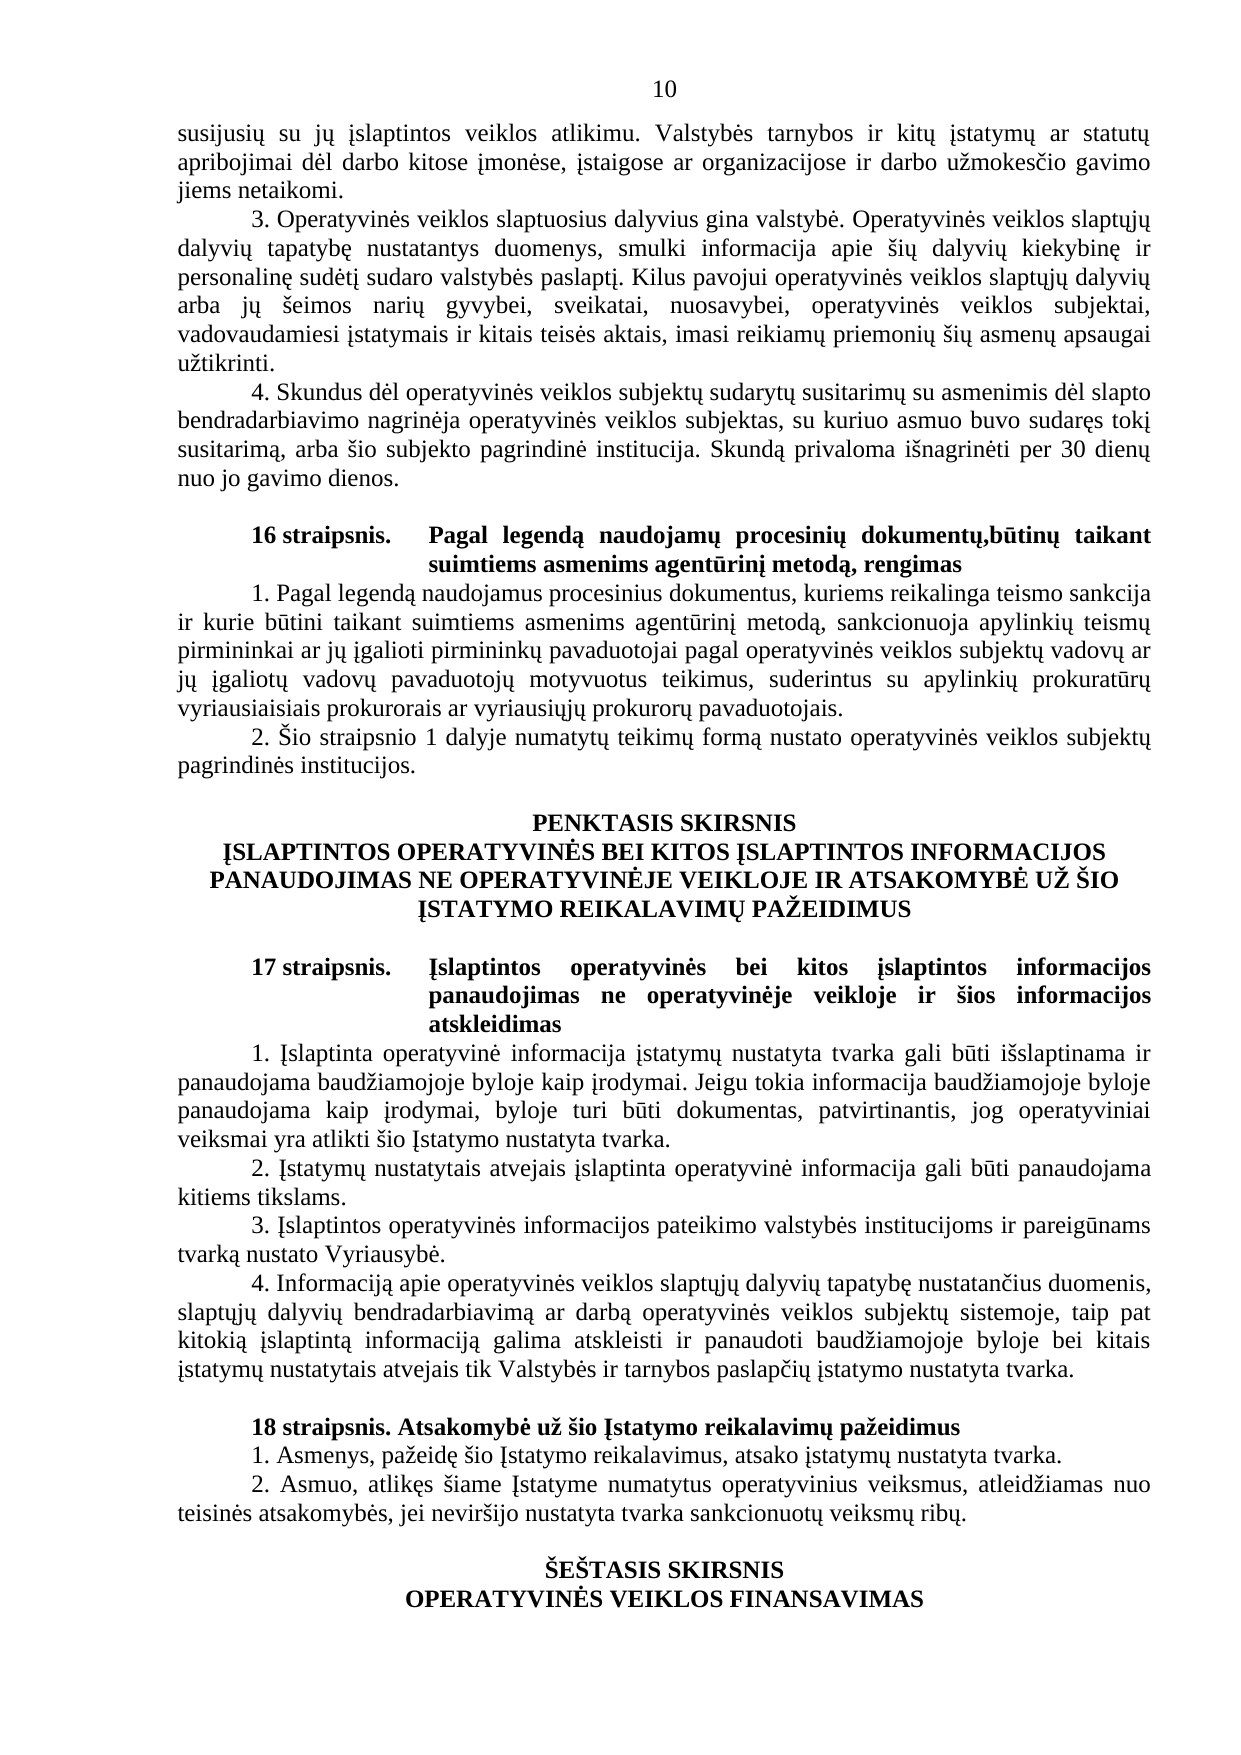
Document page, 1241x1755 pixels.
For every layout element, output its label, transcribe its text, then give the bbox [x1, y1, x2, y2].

text 3. Įslaptintos operatyvinės informacijos pateikimo valstybės institucijoms ir pareigūnams tvarką nustato Vyriausybė. [177, 1211, 1152, 1268]
text 4. Informaciją apie operatyvinės veiklos slaptųjų dalyvių tapatybę nustatančius duomenis, slaptųjų dalyvių bendradarbiavimą ar darbą operatyvinės veiklos subjektų sistemoje, taip pat kitokią įslaptintą informaciją galima atskleisti ir panaudoti baudžiamojoje byloje bei kitais įstatymų nustatytais atvejais tik Valstybės ir tarnybos paslapčių įstatymo nustatyta tvarka. [177, 1268, 1152, 1383]
text 1. Įslaptinta operatyvinė informacija įstatymų nustatyta tvarka gali būti išslaptinama ir panaudojama baudžiamojoje byloje kaip įrodymai. Jeigu tokia informacija baudžiamojoje byloje panaudojama kaip įrodymai, byloje turi būti dokumentas, patvirtinantis, jog operatyviniai veiksmai yra atlikti šio Įstatymo nustatyta tvarka. [177, 1038, 1152, 1153]
text PENKTASIS SKIRSNIS [177, 808, 1152, 837]
text PANAUDOJIMAS NE OPERATYVINĖJE VEIKLOJE IR ATSAKOMYBĖ UŽ ŠIO [177, 866, 1152, 894]
text 18 straipsnis. Atsakomybė už šio Įstatymo reikalavimų pažeidimus [177, 1412, 1152, 1441]
text ĮSTATYMO REIKALAVIMŲ PAŽEIDIMUS [177, 894, 1152, 923]
text 4. Skundus dėl operatyvinės veiklos subjektų sudarytų susitarimų su asmenimis dėl slapto bendradarbiavimo nagrinėja operatyvinės veiklos subjektas, su kuriuo asmuo buvo sudaręs tokį susitarimą, arba šio subjekto pagrindinė institucija. Skundą privaloma išnagrinėti per 30 dienų nuo jo gavimo dienos. [177, 377, 1152, 492]
text ŠEŠTASIS SKIRSNIS [177, 1556, 1152, 1584]
text 17 straipsnis. Įslaptintos operatyvinės bei kitos įslaptintos informacijos panaudojimas ne operatyvinėje veikloje ir šios informacijos atskleidimas [251, 952, 1152, 1038]
text 1. Pagal legendą naudojamus procesinius dokumentus, kuriems reikalinga teismo sankcija ir kurie būtini taikant suimtiems asmenims agentūrinį metodą, sankcionuoja apylinkių teismų pirmininkai ar jų įgalioti pirmininkų pavaduotojai pagal operatyvinės veiklos subjektų vadovų ar jų įgaliotų vadovų pavaduotojų motyvuotus teikimus, suderintus su apylinkių prokuratūrų vyriausiaisiais prokurorais ar vyriausiųjų prokurorų pavaduotojais. [177, 578, 1152, 722]
text ĮSLAPTINTOS OPERATYVINĖS BEI KITOS ĮSLAPTINTOS INFORMACIJOS [177, 837, 1152, 866]
text susijusių su jų įslaptintos veiklos atlikimu. Valstybės tarnybos ir kitų įstatymų ar statutų apribojimai dėl darbo kitose įmonėse, įstaigose ar organizacijose ir darbo užmokesčio gavimo jiems netaikomi. [177, 118, 1152, 204]
text 2. Asmuo, atlikęs šiame Įstatyme numatytus operatyvinius veiksmus, atleidžiamas nuo teisinės atsakomybės, jei neviršijo nustatyta tvarka sankcionuotų veiksmų ribų. [177, 1469, 1152, 1527]
text 3. Operatyvinės veiklos slaptuosius dalyvius gina valstybė. Operatyvinės veiklos slaptųjų dalyvių tapatybę nustatantys duomenys, smulki informacija apie šių dalyvių kiekybinę ir personalinę sudėtį sudaro valstybės paslaptį. Kilus pavojui operatyvinės veiklos slaptųjų dalyvių arba jų šeimos narių gyvybei, sveikatai, nuosavybei, operatyvinės veiklos subjektai, vadovaudamiesi įstatymais ir kitais teisės aktais, imasi reikiamų priemonių šių asmenų apsaugai užtikrinti. [177, 204, 1152, 377]
text 2. Įstatymų nustatytais atvejais įslaptinta operatyvinė informacija gali būti panaudojama kitiems tikslams. [177, 1153, 1152, 1211]
text 1. Asmenys, pažeidę šio Įstatymo reikalavimus, atsako įstatymų nustatyta tvarka. [177, 1441, 1152, 1469]
text OPERATYVINĖS VEIKLOS FINANSAVIMAS [177, 1584, 1152, 1613]
text 2. Šio straipsnio 1 dalyje numatytų teikimų formą nustato operatyvinės veiklos subjektų pagrindinės institucijos. [177, 722, 1152, 779]
text 16 straipsnis. Pagal legendą naudojamų procesinių dokumentų,būtinų taikant suimtiems asmenims agentūrinį metodą, rengimas [251, 521, 1152, 578]
